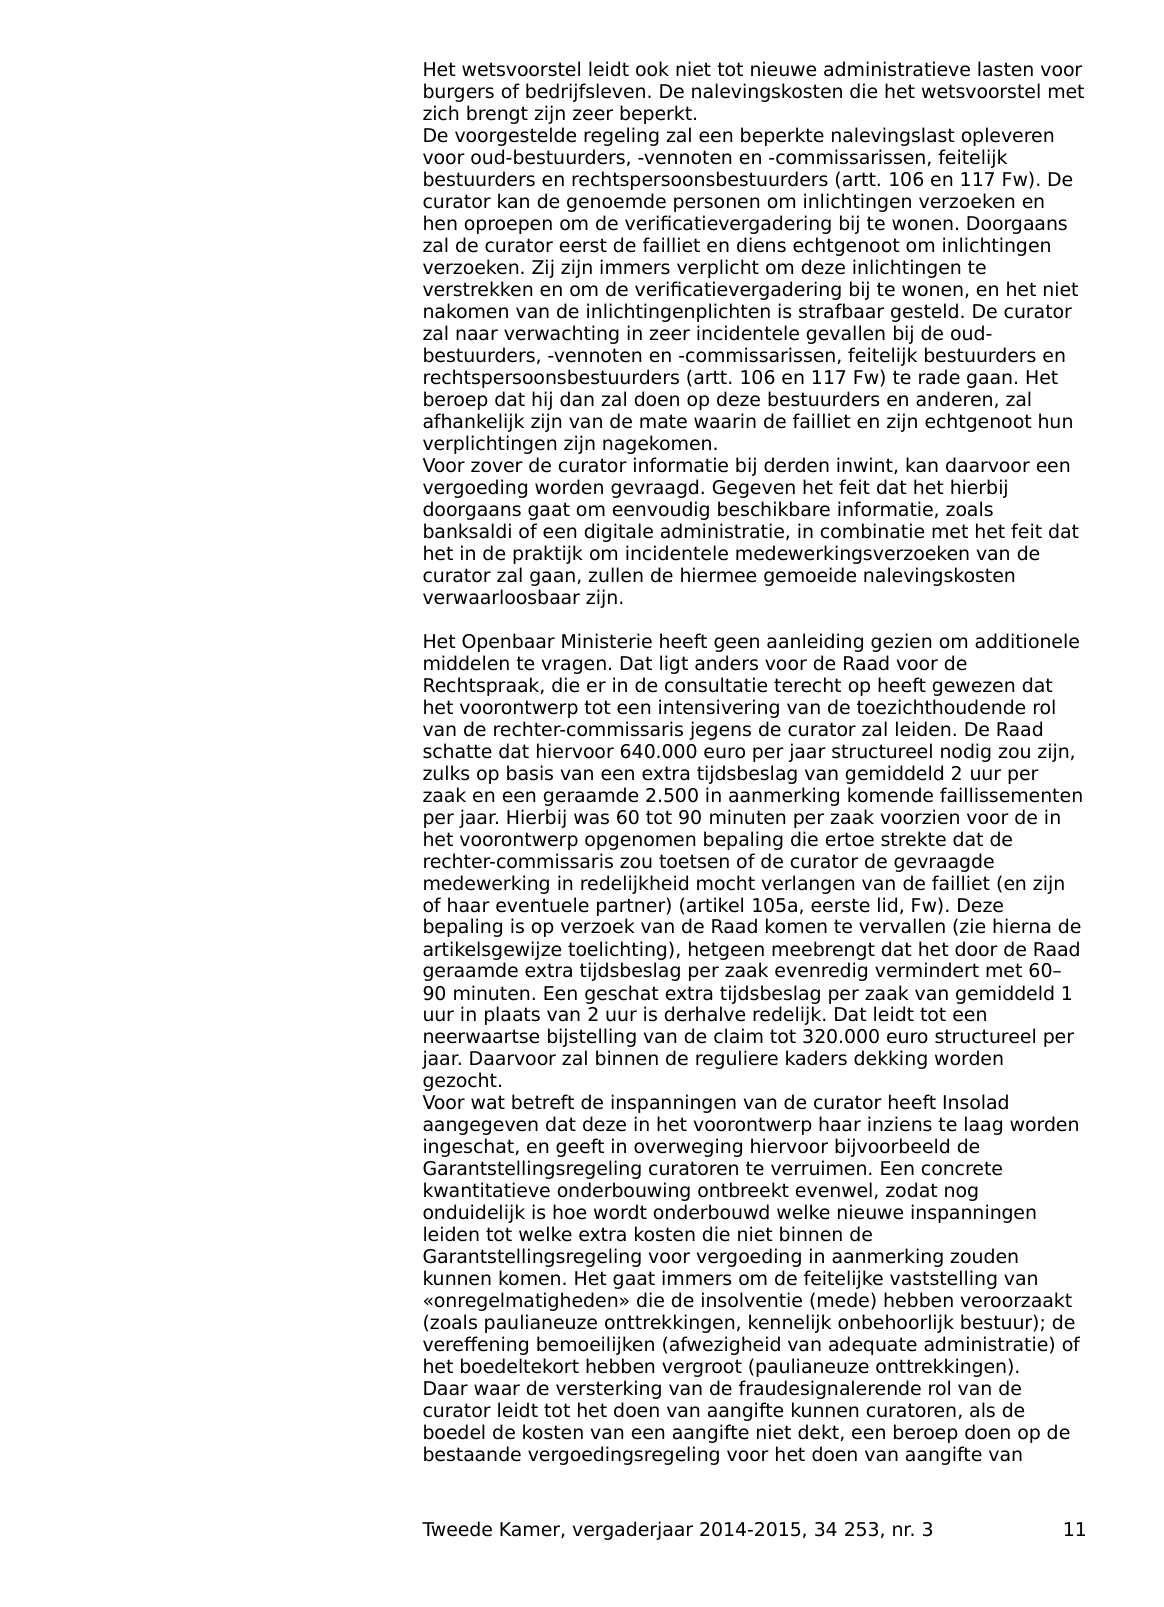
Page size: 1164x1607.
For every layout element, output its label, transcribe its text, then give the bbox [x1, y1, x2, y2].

text De voorgestelde regeling zal een beperkte nalevingslast opleveren voor oud-bestuurders, -vennoten en -commissarissen, feitelijk bestuurders en rechtspersoonsbestuurders (artt. 106 en 117 Fw). De curator kan de genoemde personen om inlichtingen verzoeken en hen oproepen om de verificatievergadering bij te wonen. Doorgaans zal de curator eerst de failliet en diens echtgenoot om inlichtingen verzoeken. Zij zijn immers verplicht om deze inlichtingen te verstrekken en om de verificatievergadering bij te wonen, en het niet nakomen van de inlichtingenplichten is strafbaar gesteld. De curator zal naar verwachting in zeer incidentele gevallen bij de oud-bestuurders, -vennoten en -commissarissen, feitelijk bestuurders en rechtspersoonsbestuurders (artt. 106 en 117 Fw) te rade gaan. Het beroep dat hij dan zal doen op deze bestuurders en anderen, zal afhankelijk zijn van de mate waarin de failliet en zijn echtgenoot hun verplichtingen zijn nagekomen. [422, 125, 1087, 455]
text Voor zover de curator informatie bij derden inwint, kan daarvoor een vergoeding worden gevraagd. Gegeven het feit dat het hierbij doorgaans gaat om eenvoudig beschikbare informatie, zoals banksaldi of een digitale administratie, in combinatie met het feit dat het in de praktijk om incidentele medewerkingsverzoeken van de curator zal gaan, zullen de hiermee gemoeide nalevingskosten verwaarloosbaar zijn. [422, 455, 1087, 608]
text Het Openbaar Ministerie heeft geen aanleiding gezien om additionele middelen te vragen. Dat ligt anders voor de Raad voor de Rechtspraak, die er in de consultatie terecht op heeft gewezen dat het voorontwerp tot een intensivering van de toezichthoudende rol van de rechter-commissaris jegens de curator zal leiden. De Raad schatte dat hiervoor 640.000 euro per jaar structureel nodig zou zijn, zulks op basis van een extra tijdsbeslag van gemiddeld 2 uur per zaak en een geraamde 2.500 in aanmerking komende faillissementen per jaar. Hierbij was 60 tot 90 minuten per zaak voorzien voor de in het voorontwerp opgenomen bepaling die ertoe strekte dat de rechter-commissaris zou toetsen of de curator de gevraagde medewerking in redelijkheid mocht verlangen van de failliet (en zijn of haar eventuele partner) (artikel 105a, eerste lid, Fw). Deze bepaling is op verzoek van de Raad komen te vervallen (zie hierna de artikelsgewijze toelichting), hetgeen meebrengt dat het door de Raad geraamde extra tijdsbeslag per zaak evenredig vermindert met 60–90 minuten. Een geschat extra tijdsbeslag per zaak van gemiddeld 1 uur in plaats van 2 uur is derhalve redelijk. Dat leidt tot een neerwaartse bijstelling van de claim tot 320.000 euro structureel per jaar. Daarvoor zal binnen de reguliere kaders dekking worden gezocht. [422, 631, 1087, 1092]
text Daar waar de versterking van de fraudesignalerende rol van de curator leidt tot het doen van aangifte kunnen curatoren, als de boedel de kosten van een aangifte niet dekt, een beroep doen op de bestaande vergoedingsregeling voor het doen van aangifte van [422, 1378, 1087, 1466]
text Voor wat betreft de inspanningen van de curator heeft Insolad aangegeven dat deze in het voorontwerp haar inziens te laag worden ingeschat, en geeft in overweging hiervoor bijvoorbeeld de Garantstellingsregeling curatoren te verruimen. Een concrete kwantitatieve onderbouwing ontbreekt evenwel, zodat nog onduidelijk is hoe wordt onderbouwd welke nieuwe inspanningen leiden tot welke extra kosten die niet binnen de Garantstellingsregeling voor vergoeding in aanmerking zouden kunnen komen. Het gaat immers om de feitelijke vaststelling van «onregelmatigheden» die de insolventie (mede) hebben veroorzaakt (zoals paulianeuze onttrekkingen, kennelijk onbehoorlijk bestuur); de vereffening bemoeilijken (afwezigheid van adequate administratie) of het boedeltekort hebben vergroot (paulianeuze onttrekkingen). [422, 1092, 1087, 1378]
text Het wetsvoorstel leidt ook niet tot nieuwe administratieve lasten voor burgers of bedrijfsleven. De nalevingskosten die het wetsvoorstel met zich brengt zijn zeer beperkt. [422, 59, 1087, 125]
